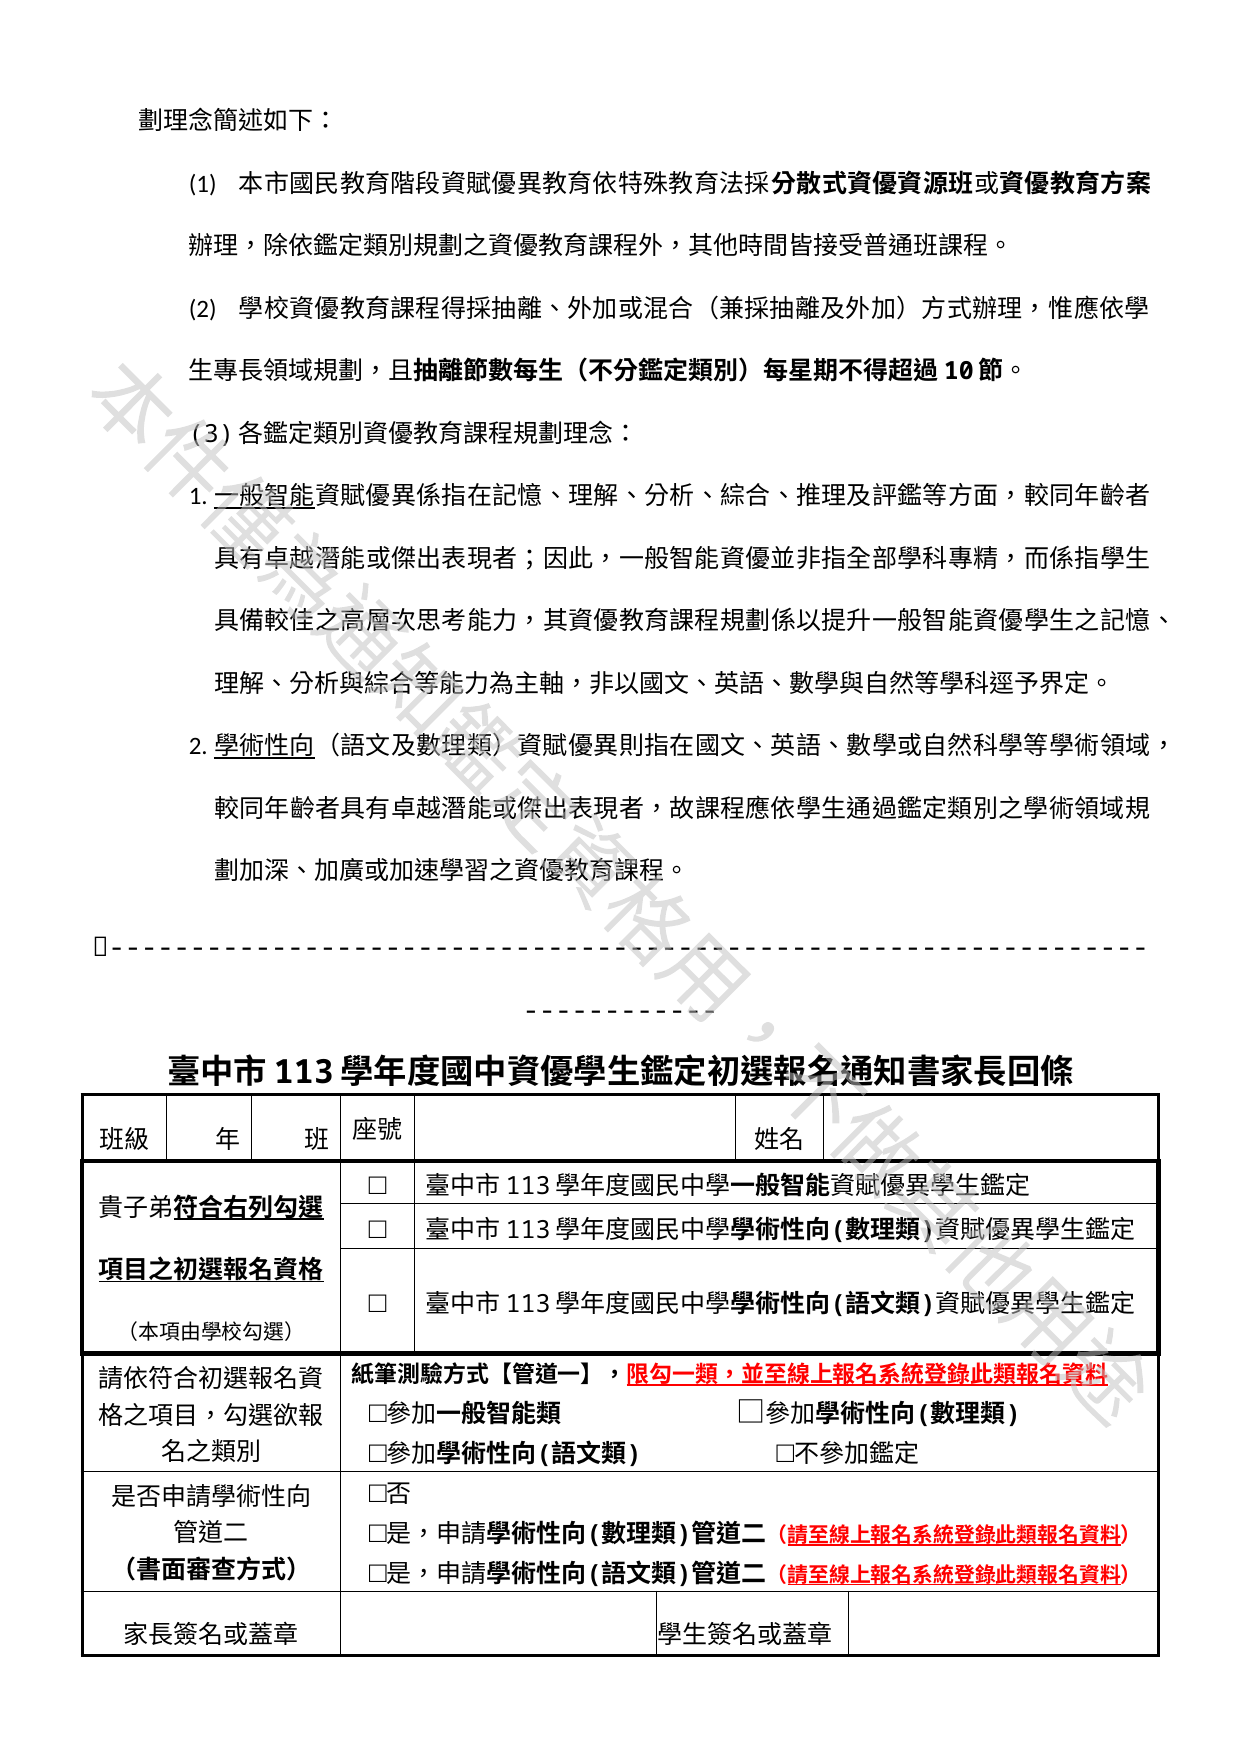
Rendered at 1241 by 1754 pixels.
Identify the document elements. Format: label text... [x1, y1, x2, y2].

table_cell 臺中市113學年度國民中學學術性向(語文類)資賦優異學生鑑定 [970, 1258, 1022, 1304]
table_cell 是否申請學術性向 管道二 （書面審查方式） [84, 1472, 340, 1591]
table_cell □ [341, 1204, 414, 1247]
table_header 年 [167, 1096, 251, 1159]
table_cell □ [341, 1163, 414, 1203]
table_cell 臺中市113學年度國民中學學術性向(語文類)資賦優異學生鑑定 [1001, 1249, 1156, 1351]
table_cell [341, 1592, 656, 1653]
list 各鑑定類別資優教育課程規劃理念： [189, 390, 1152, 452]
table_cell [849, 1592, 1157, 1653]
table_header [878, 1136, 895, 1151]
table_header [893, 1148, 908, 1159]
table_cell □否 □是，申請學術性向(數理類)管道二（請至線上報名系統登錄此類報名資料） □是，申請學術性向(語文類)管道二（請至線上報名系統登錄此類報名資料） [341, 1472, 1157, 1591]
table_header [824, 1096, 1157, 1159]
list 學校資優教育課程得採抽離、外加或混合（兼採抽離及外加）方式辦理，惟應依學生專長領域規劃，且抽離節數每生（不分鑑定類別）每星期不得超過10節。 [189, 265, 1152, 390]
table_header 班級 [84, 1096, 166, 1159]
text 臺中市113學年度國中資優學生鑑定初選報名通知書家長回條 [89, 1045, 821, 1093]
table_cell 臺中市113學年度國民中學一般智能資賦優異學生鑑定 [893, 1163, 935, 1199]
list 學術性向（語文及數理類）資賦優異則指在國文、英語、數學或自然科學等學術領域，較同年齡者具有卓越潛能或傑出表現者，故課程應依學生通過鑑定類別之學術領域規劃加深、加廣或加速學習之資優教育課程。 [188, 702, 1152, 890]
table_cell 學生簽名或蓋章 [657, 1592, 848, 1653]
list 一般智能資賦優異係指在記憶、理解、分析、綜合、推理及評鑑等方面，較同年齡者具有卓越潛能或傑出表現者；因此，一般智能資優並非指全部學科專精，而係指學生具備較佳之高層次思考能力，其資優教育課程規劃係以提升一般智能資優學生之記憶、理解、分析與綜合等能力為主軸，非以國文、英語、數學與自然等學科逕予界定。 [188, 452, 1152, 702]
text 臺中市113學年度國中資優學生鑑定初選報名通知書家長回條 [823, 1045, 1152, 1093]
table_cell 請依符合初選報名資格之項目，勾選欲報名之類別 [84, 1356, 340, 1471]
table_cell □ [341, 1249, 414, 1351]
table_header 姓名 [736, 1096, 823, 1159]
table_header [854, 1144, 874, 1159]
table_cell 紙筆測驗方式【管道一】，限勾一類，並至線上報名系統登錄此類報名資料 □參加一般智能類 □參加學術性向(數理類) □參加學術性向(語文類) □不參加鑑定 [341, 1356, 1157, 1471]
table_header [878, 1154, 888, 1159]
table_header [415, 1096, 735, 1159]
text ---------------------------------------------------------------------------- [89, 905, 1152, 1030]
table_cell 家長簽名或蓋章 [84, 1592, 340, 1653]
list 本市國民教育階段資賦優異教育依特殊教育法採分散式資優資源班或資優教育方案辦理，除依鑑定類別規劃之資優教育課程外，其他時間皆接受普通班課程。 [189, 140, 1152, 265]
table_header 班 [252, 1096, 340, 1159]
table_cell 臺中市113學年度國民中學一般智能資賦優異學生鑑定 [946, 1163, 1156, 1203]
table_header 座號 [341, 1096, 414, 1159]
table_cell 貴子弟符合右列勾選項目之初選報名資格 （本項由學校勾選） [84, 1163, 340, 1351]
list 劃理念簡述如下： [89, 77, 1152, 140]
table_cell 臺中市113學年度國民中學學術性向(語文類)資賦優異學生鑑定 [415, 1249, 1057, 1351]
table_cell 臺中市113學年度國民中學一般智能資賦優異學生鑑定 [415, 1163, 902, 1203]
table_cell 臺中市113學年度國民中學學術性向(數理類)資賦優異學生鑑定 [415, 1204, 927, 1247]
table_cell 臺中市113學年度國民中學學術性向(數理類)資賦優異學生鑑定 [930, 1204, 1156, 1247]
